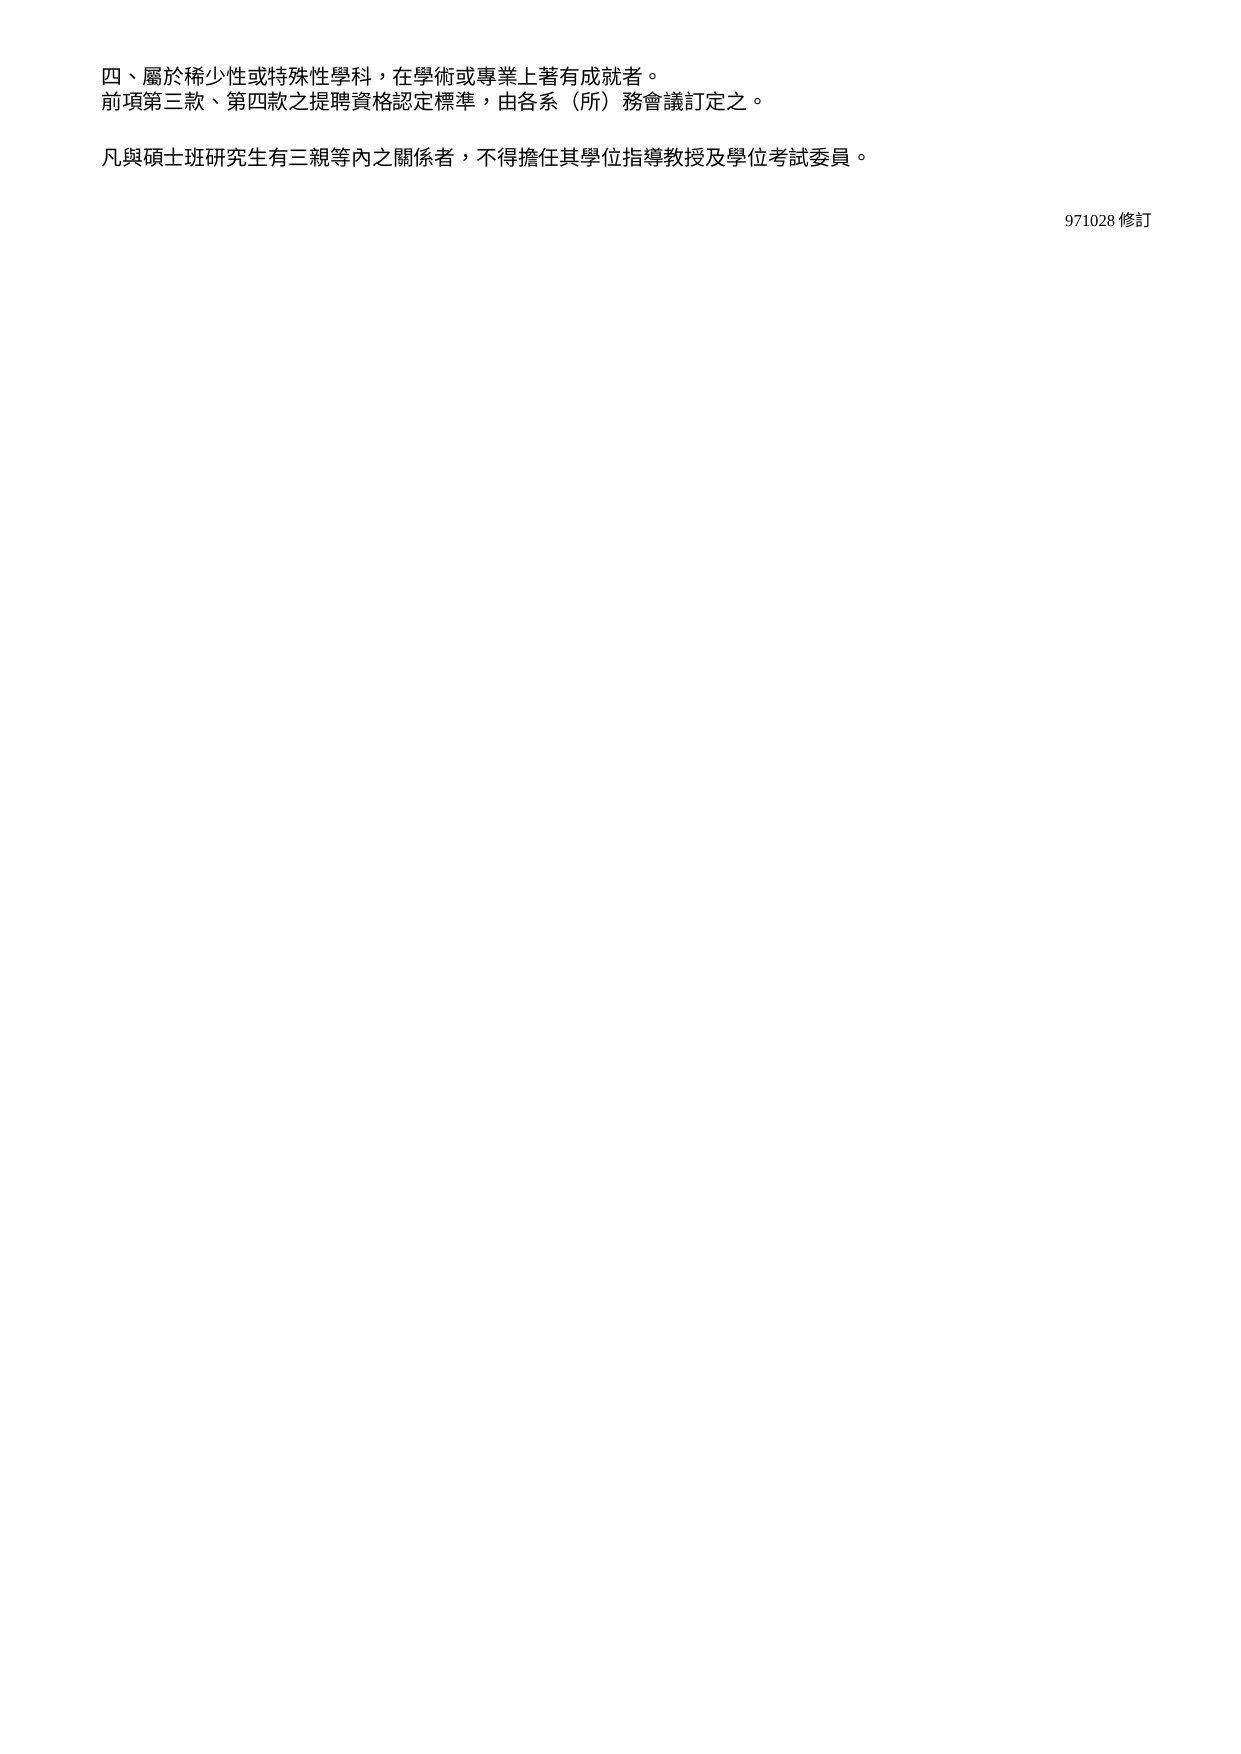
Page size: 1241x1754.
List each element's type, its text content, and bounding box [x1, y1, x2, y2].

text 凡與碩士班研究生有三親等內之關係者，不得擔任其學位指導教授及學位考試委員。 [101, 114, 1152, 177]
text 971028修訂 [89, 177, 1152, 239]
text 四、屬於稀少性或特殊性學科，在學術或專業上著有成就者。 [97, 64, 1152, 89]
text 前項第三款、第四款之提聘資格認定標準，由各系（所）務會議訂定之。 [97, 89, 1152, 114]
